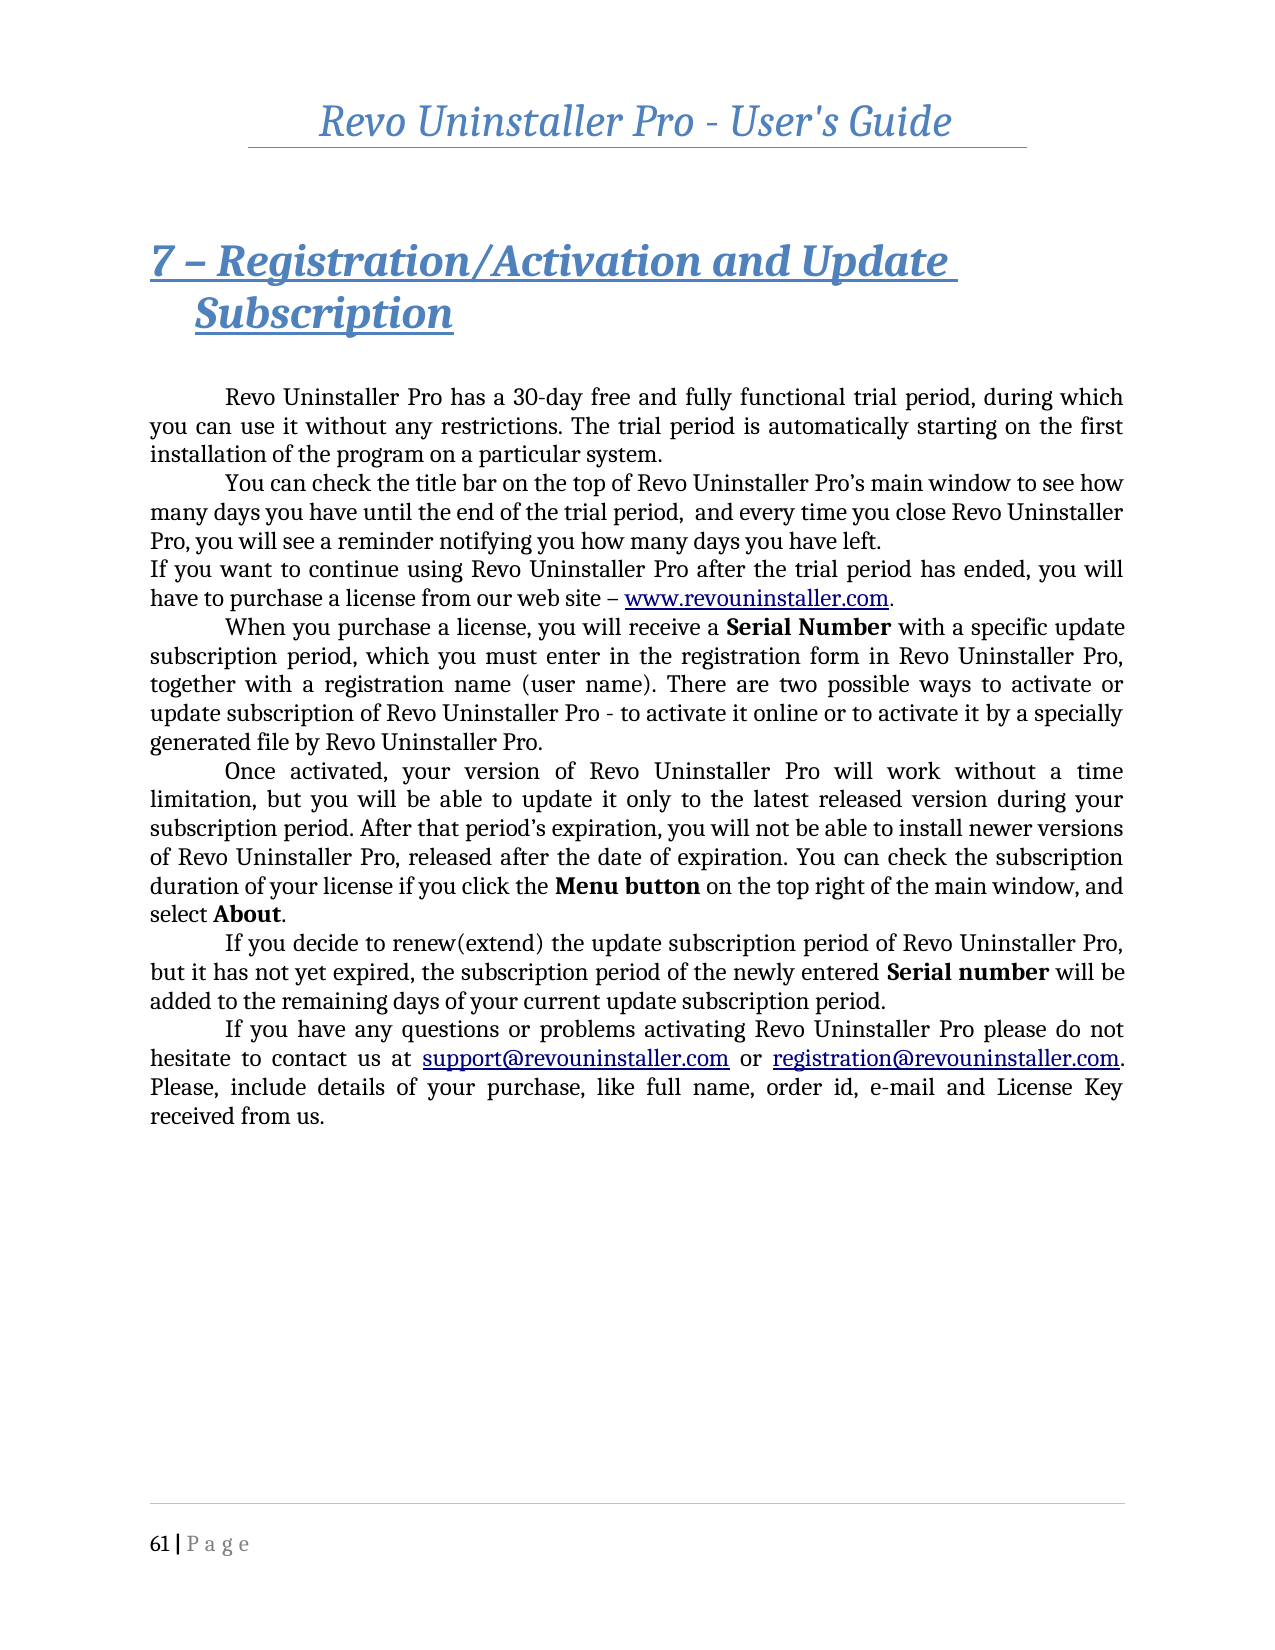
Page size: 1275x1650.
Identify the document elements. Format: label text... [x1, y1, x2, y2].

text Once activated, your version of Revo Uninstaller Pro will work without a time limitation, but you will be able to update it only to the latest released version during your subscription period. After that period’s expiration, you will not be able to install newer versions of Revo Uninstaller Pro, released after the date of expiration. You can check the subscription duration of your license if you click the Menu button on the top right of the main window, and select About. [150, 757, 1125, 929]
text You can check the title bar on the top of Revo Uninstaller Pro’s main window to see how many days you have until the end of the trial period, and every time you close Revo Uninstaller Pro, you will see a reminder notifying you how many days you have left. [150, 469, 1125, 555]
text Revo Uninstaller Pro has a 30-day free and fully functional trial period, during which you can use it without any restrictions. The trial period is automatically starting on the first installation of the program on a particular system. [150, 383, 1125, 469]
text If you want to continue using Revo Uninstaller Pro after the trial period has ended, you will have to purchase a license from our web site – www.revouninstaller.com. [150, 555, 1125, 613]
text If you decide to renew(extend) the update subscription period of Revo Uninstaller Pro, but it has not yet expired, the subscription period of the newly entered Serial number will be added to the remaining days of your current update subscription period. [150, 929, 1125, 1015]
text If you have any questions or problems activating Revo Uninstaller Pro please do not hesitate to contact us at support@revouninstaller.com or registration@revouninstaller.com. Please, include details of your purchase, like full name, order id, e-mail and License Key received from us. [150, 1015, 1125, 1130]
text When you purchase a license, you will receive a Serial Number with a specific update subscription period, which you must enter in the registration form in Revo Uninstaller Pro, together with a registration name (user name). There are two possible ways to activate or update subscription of Revo Uninstaller Pro - to activate it online or to activate it by a specially generated file by Revo Uninstaller Pro. [150, 613, 1125, 757]
subtitle 7 – Registration/Activation and Update Subscription [150, 235, 1125, 340]
